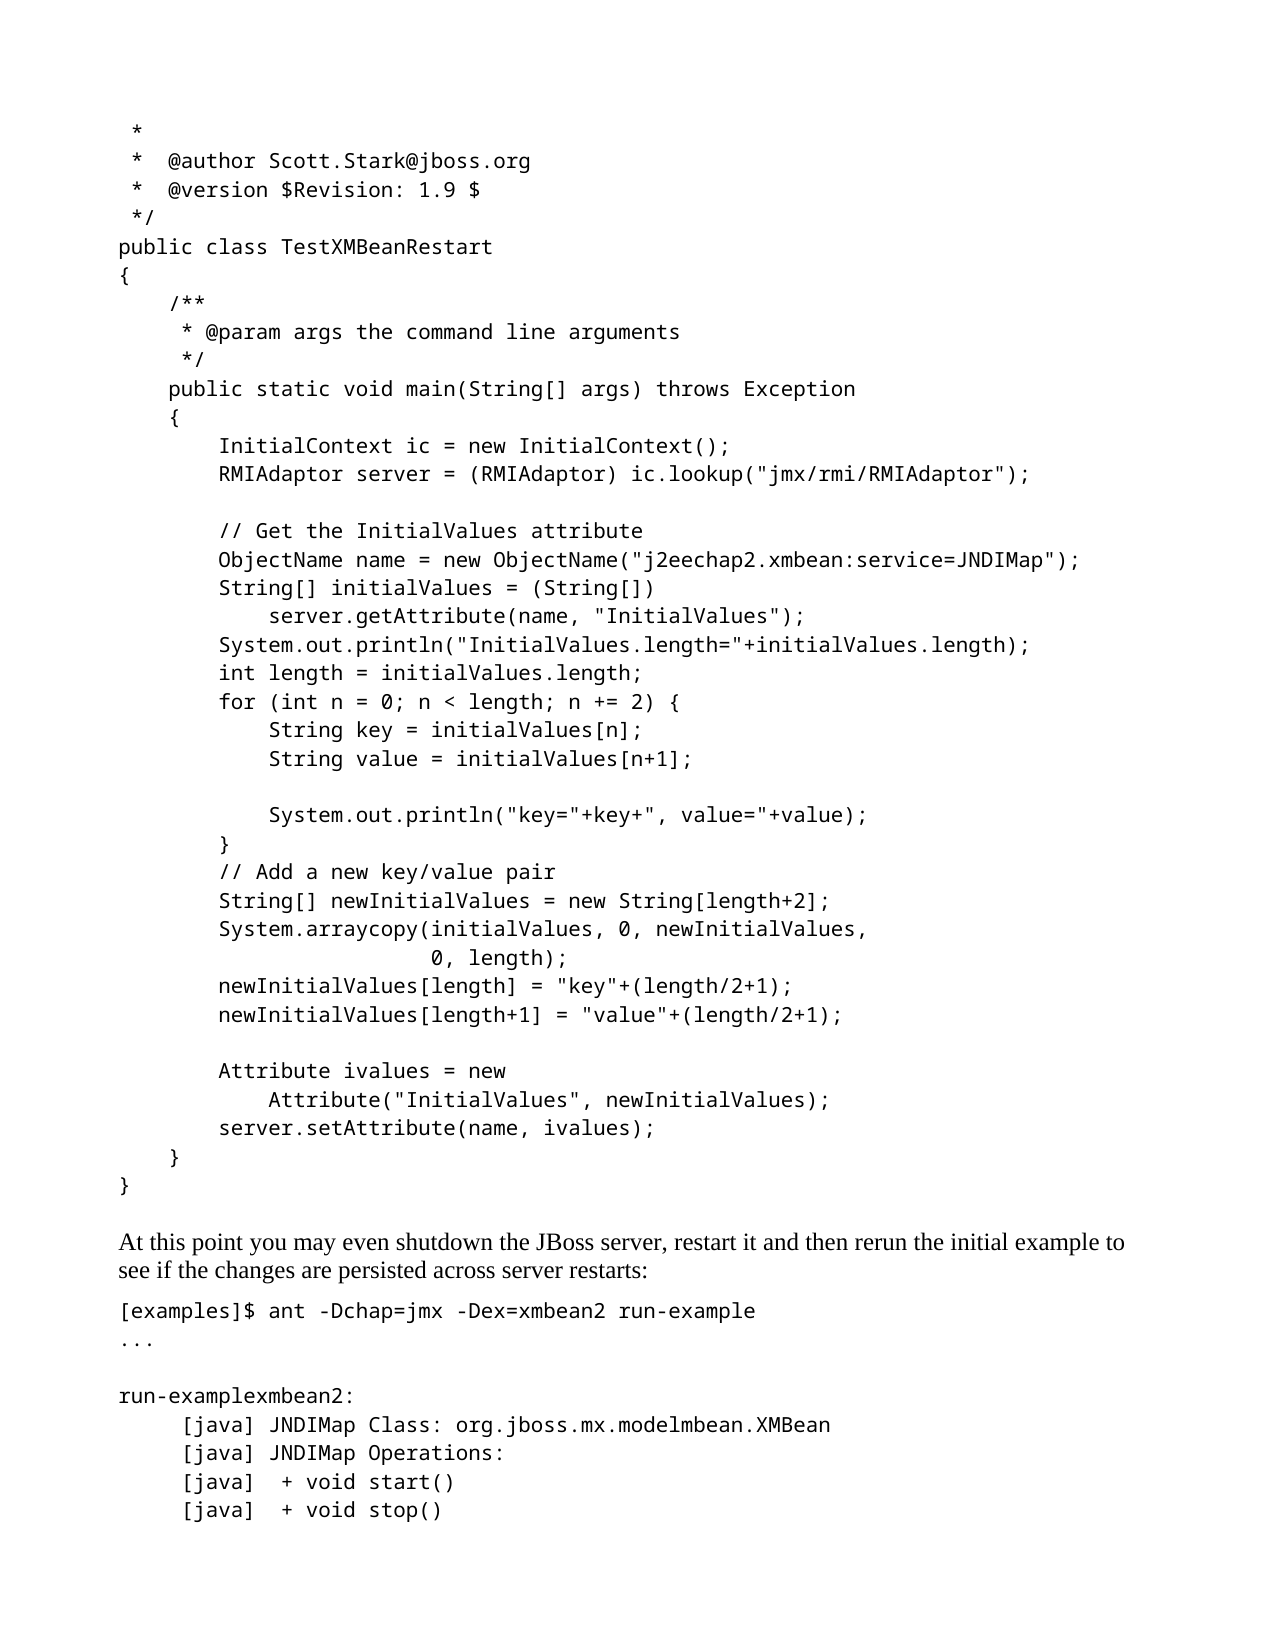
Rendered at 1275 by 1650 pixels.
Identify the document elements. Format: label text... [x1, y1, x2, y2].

text [examples]$ ant -Dchap=jmx -Dex=xmbean2 run-example [118, 1296, 1157, 1324]
text public static void main(String[] args) throws Exception [118, 374, 1157, 402]
text String key = initialValues[n]; [118, 715, 1157, 744]
text newInitialValues[length] = "key"+(length/2+1); [118, 971, 1157, 1000]
text * @author Scott.Stark@jboss.org [118, 147, 1157, 175]
text { [118, 402, 1157, 431]
text for (int n = 0; n < length; n += 2) { [118, 687, 1157, 715]
text } [118, 829, 1157, 857]
text ... [118, 1324, 1157, 1353]
text 0, length); [118, 943, 1157, 971]
text [java] + void stop() [118, 1495, 1157, 1524]
text } [118, 1142, 1157, 1170]
text int length = initialValues.length; [118, 658, 1157, 687]
text * [118, 118, 1157, 147]
text [java] JNDIMap Operations: [118, 1438, 1157, 1467]
text server.getAttribute(name, "InitialValues"); [118, 602, 1157, 630]
text { [118, 260, 1157, 289]
text Attribute("InitialValues", newInitialValues); [118, 1085, 1157, 1113]
text // Add a new key/value pair [118, 857, 1157, 886]
text } [118, 1170, 1157, 1199]
text public class TestXMBeanRestart [118, 232, 1157, 260]
text String[] initialValues = (String[]) [118, 573, 1157, 602]
text server.setAttribute(name, ivalues); [118, 1113, 1157, 1142]
text */ [118, 203, 1157, 232]
text Attribute ivalues = new [118, 1057, 1157, 1085]
text /** [118, 289, 1157, 317]
text * @version $Revision: 1.9 $ [118, 175, 1157, 203]
text newInitialValues[length+1] = "value"+(length/2+1); [118, 1000, 1157, 1028]
text // Get the InitialValues attribute [118, 516, 1157, 545]
text run-examplexmbean2: [118, 1381, 1157, 1410]
text InitialContext ic = new InitialContext(); [118, 431, 1157, 459]
text At this point you may even shutdown the JBoss server, restart it and then rerun the initial example to see if the changes are persisted across server restarts: [118, 1228, 1157, 1284]
text * @param args the command line arguments [118, 317, 1157, 346]
text System.out.println("key="+key+", value="+value); [118, 801, 1157, 829]
text String[] newInitialValues = new String[length+2]; [118, 886, 1157, 914]
text ObjectName name = new ObjectName("j2eechap2.xmbean:service=JNDIMap"); [118, 545, 1157, 573]
text System.out.println("InitialValues.length="+initialValues.length); [118, 630, 1157, 658]
text String value = initialValues[n+1]; [118, 744, 1157, 772]
text System.arraycopy(initialValues, 0, newInitialValues, [118, 914, 1157, 943]
text */ [118, 346, 1157, 374]
text [java] + void start() [118, 1467, 1157, 1495]
text RMIAdaptor server = (RMIAdaptor) ic.lookup("jmx/rmi/RMIAdaptor"); [118, 459, 1157, 488]
text [java] JNDIMap Class: org.jboss.mx.modelmbean.XMBean [118, 1410, 1157, 1438]
